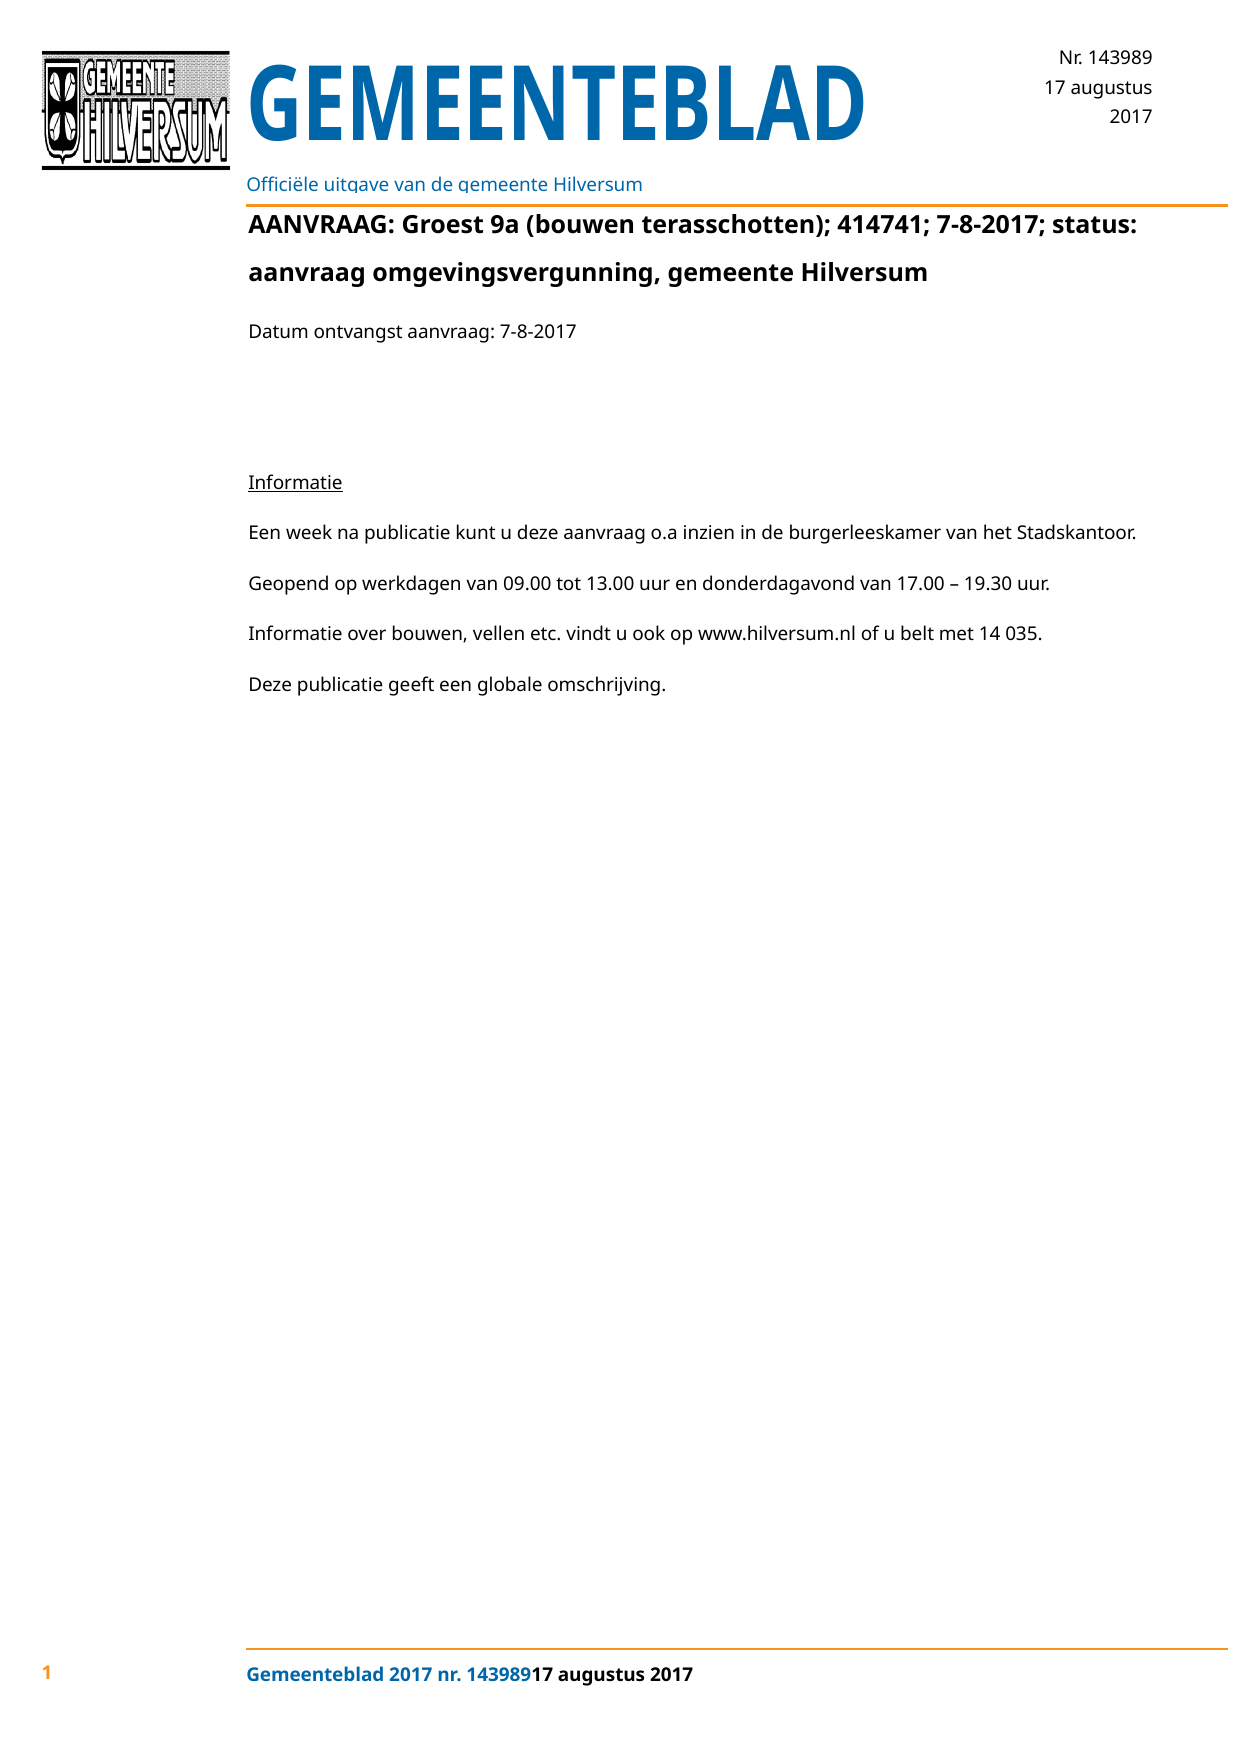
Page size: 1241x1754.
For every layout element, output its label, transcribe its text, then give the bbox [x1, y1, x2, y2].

text Deze publicatie geeft een globale omschrijving. [248, 671, 1152, 697]
text Informatie over bouwen, vellen etc. vindt u ook op www.hilversum.nl of u belt met 14 035. [248, 620, 1152, 646]
picture [41, 47, 231, 172]
text Geopend op werkdagen van 09.00 tot 13.00 uur en donderdagavond van 17.00 – 19.30 uur. [248, 570, 1152, 596]
text AANVRAAG: Groest 9a (bouwen terasschotten); 414741; 7-8-2017; status: aanvraag omgevingsvergunning, gemeente Hilversum [248, 207, 1152, 288]
text Een week na publicatie kunt u deze aanvraag o.a inzien in de burgerleeskamer van het Stadskantoor. [248, 519, 1152, 545]
text Datum ontvangst aanvraag: 7-8-2017 [248, 318, 1152, 344]
text Informatie [248, 469, 1152, 495]
